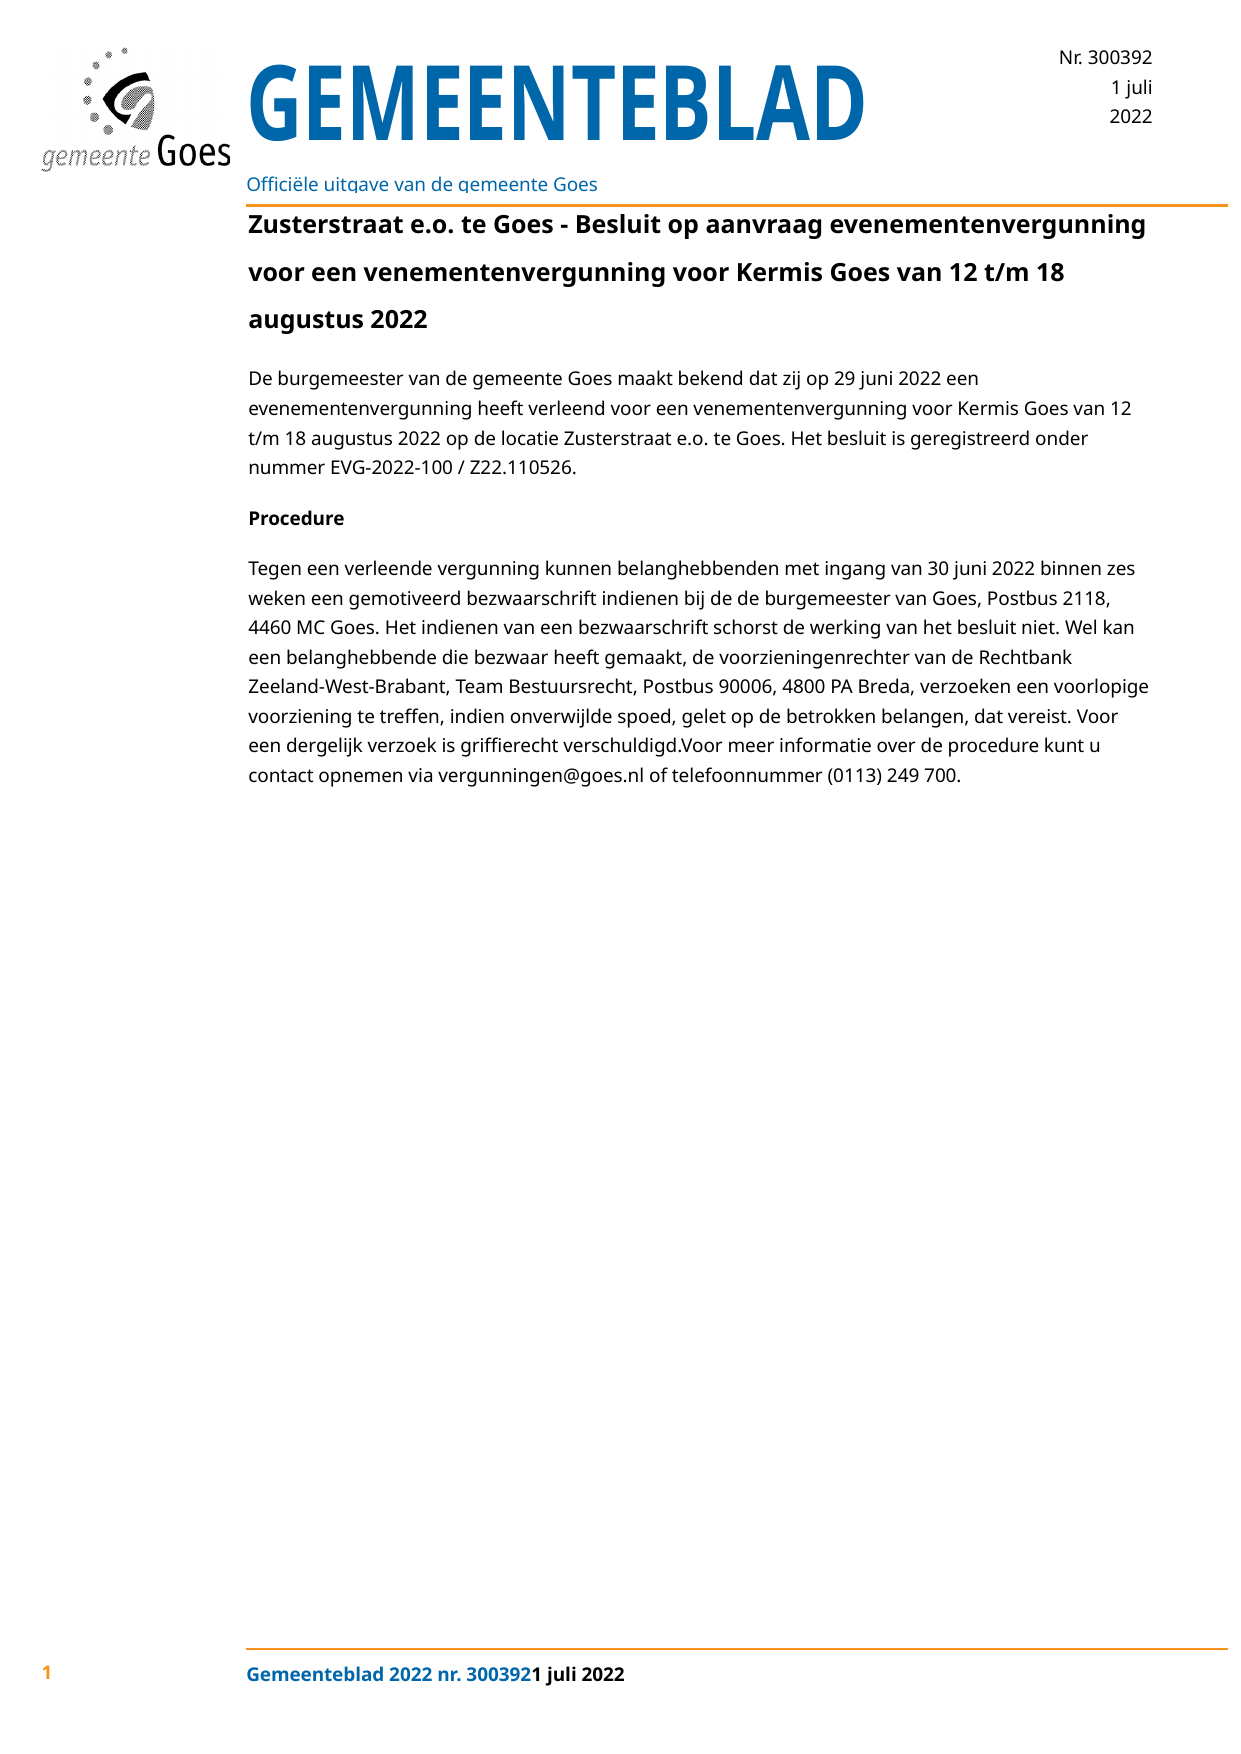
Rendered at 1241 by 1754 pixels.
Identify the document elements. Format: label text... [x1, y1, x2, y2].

text De burgemeester van de gemeente Goes maakt bekend dat zij op 29 juni 2022 een evenementenvergunning heeft verleend voor een venementenvergunning voor Kermis Goes van 12 t/m 18 augustus 2022 op de locatie Zusterstraat e.o. te Goes. Het besluit is geregistreerd onder nummer EVG-2022-100 / Z22.110526. [248, 366, 1152, 480]
text Procedure [248, 505, 1152, 530]
text Tegen een verleende vergunning kunnen belanghebbenden met ingang van 30 juni 2022 binnen zes weken een gemotiveerd bezwaarschrift indienen bij de de burgemeester van Goes, Postbus 2118, 4460 MC Goes. Het indienen van een bezwaarschrift schorst de werking van het besluit niet. Wel kan een belanghebbende die bezwaar heeft gemaakt, de voorzieningenrechter van de Rechtbank Zeeland-West-Brabant, Team Bestuursrecht, Postbus 90006, 4800 PA Breda, verzoeken een voorlopige voorziening te treffen, indien onverwijlde spoed, gelet op de betrokken belangen, dat vereist. Voor een dergelijk verzoek is griffierecht verschuldigd.Voor meer informatie over de procedure kunt u contact opnemen via vergunningen@goes.nl of telefoonnummer (0113) 249 700. [248, 555, 1152, 788]
text Zusterstraat e.o. te Goes - Besluit op aanvraag evenementenvergunning voor een venementenvergunning voor Kermis Goes van 12 t/m 18 augustus 2022 [248, 207, 1152, 336]
picture [41, 47, 231, 172]
